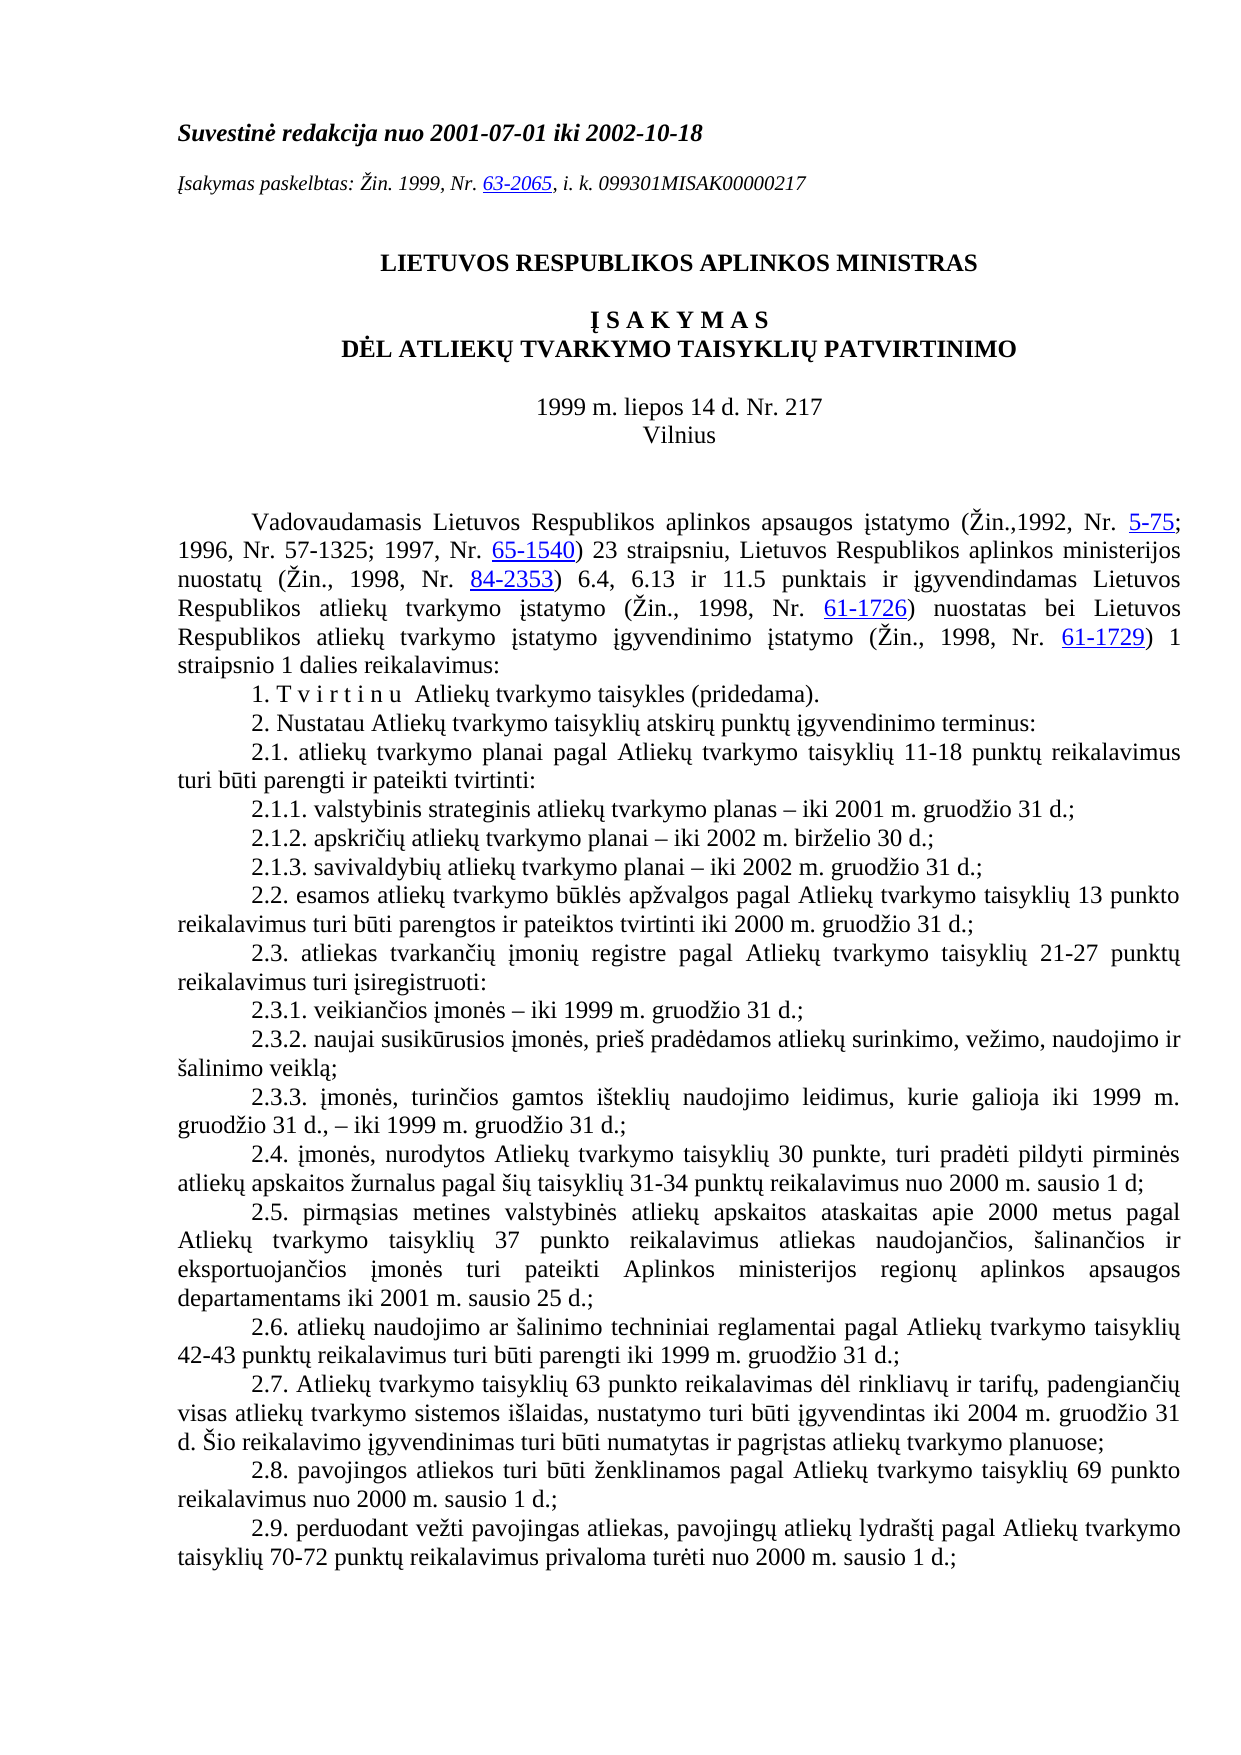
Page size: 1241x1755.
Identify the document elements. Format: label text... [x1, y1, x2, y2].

text 2.9. perduodant vežti pavojingas atliekas, pavojingų atliekų lydraštį pagal Atliekų tvarkymo taisyklių 70-72 punktų reikalavimus privaloma turėti nuo 2000 m. sausio 1 d.; [177, 1513, 1181, 1570]
text Įsakymas paskelbtas: Žin. 1999, Nr. 63-2065, i. k. 099301MISAK00000217 [177, 171, 1181, 195]
text DĖL ATLIEKŲ TVARKYMO TAISYKLIŲ PATVIRTINIMO [177, 334, 1181, 363]
text 2.1.3. savivaldybių atliekų tvarkymo planai – iki 2002 m. gruodžio 31 d.; [177, 852, 1181, 880]
text 2.2. esamos atliekų tvarkymo būklės apžvalgos pagal Atliekų tvarkymo taisyklių 13 punkto reikalavimus turi būti parengtos ir pateiktos tvirtinti iki 2000 m. gruodžio 31 d.; [177, 880, 1181, 938]
text LIETUVOS RESPUBLIKOS APLINKOS MINISTRAS [177, 248, 1181, 277]
text Vilnius [177, 420, 1181, 449]
text Suvestinė redakcija nuo 2001-07-01 iki 2002-10-18 [177, 118, 1181, 147]
text 2.3.2. naujai susikūrusios įmonės, prieš pradėdamos atliekų surinkimo, vežimo, naudojimo ir šalinimo veiklą; [177, 1024, 1181, 1082]
text 2.3.1. veikiančios įmonės – iki 1999 m. gruodžio 31 d.; [177, 995, 1181, 1024]
text 2.1. atliekų tvarkymo planai pagal Atliekų tvarkymo taisyklių 11-18 punktų reikalavimus turi būti parengti ir pateikti tvirtinti: [177, 737, 1181, 794]
text 2.1.2. apskričių atliekų tvarkymo planai – iki 2002 m. birželio 30 d.; [177, 823, 1181, 852]
text 2.5. pirmąsias metines valstybinės atliekų apskaitos ataskaitas apie 2000 metus pagal Atliekų tvarkymo taisyklių 37 punkto reikalavimus atliekas naudojančios, šalinančios ir eksportuojančios įmonės turi pateikti Aplinkos ministerijos regionų aplinkos apsaugos departamentams iki 2001 m. sausio 25 d.; [177, 1197, 1181, 1312]
text 2. Nustatau Atliekų tvarkymo taisyklių atskirų punktų įgyvendinimo terminus: [177, 708, 1181, 737]
text 2.4. įmonės, nurodytos Atliekų tvarkymo taisyklių 30 punkte, turi pradėti pildyti pirminės atliekų apskaitos žurnalus pagal šių taisyklių 31-34 punktų reikalavimus nuo 2000 m. sausio 1 d; [177, 1139, 1181, 1197]
text 2.6. atliekų naudojimo ar šalinimo techniniai reglamentai pagal Atliekų tvarkymo taisyklių 42-43 punktų reikalavimus turi būti parengti iki 1999 m. gruodžio 31 d.; [177, 1312, 1181, 1369]
text 2.3.3. įmonės, turinčios gamtos išteklių naudojimo leidimus, kurie galioja iki 1999 m. gruodžio 31 d., – iki 1999 m. gruodžio 31 d.; [177, 1082, 1181, 1139]
text 2.1.1. valstybinis strateginis atliekų tvarkymo planas – iki 2001 m. gruodžio 31 d.; [177, 794, 1181, 823]
text 2.3. atliekas tvarkančių įmonių registre pagal Atliekų tvarkymo taisyklių 21-27 punktų reikalavimus turi įsiregistruoti: [177, 938, 1181, 995]
text 2.8. pavojingos atliekos turi būti ženklinamos pagal Atliekų tvarkymo taisyklių 69 punkto reikalavimus nuo 2000 m. sausio 1 d.; [177, 1455, 1181, 1513]
text 2.7. Atliekų tvarkymo taisyklių 63 punkto reikalavimas dėl rinkliavų ir tarifų, padengiančių visas atliekų tvarkymo sistemos išlaidas, nustatymo turi būti įgyvendintas iki 2004 m. gruodžio 31 d. Šio reikalavimo įgyvendinimas turi būti numatytas ir pagrįstas atliekų tvarkymo planuose; [177, 1369, 1181, 1455]
text 1999 m. liepos 14 d. Nr. 217 [177, 392, 1181, 420]
text Į S A K Y M A S [177, 305, 1181, 334]
text Vadovaudamasis Lietuvos Respublikos aplinkos apsaugos įstatymo (Žin.,1992, Nr. 5-75; 1996, Nr. 57-1325; 1997, Nr. 65-1540) 23 straipsniu, Lietuvos Respublikos aplinkos ministerijos nuostatų (Žin., 1998, Nr. 84-2353) 6.4, 6.13 ir 11.5 punktais ir įgyvendindamas Lietuvos Respublikos atliekų tvarkymo įstatymo (Žin., 1998, Nr. 61-1726) nuostatas bei Lietuvos Respublikos atliekų tvarkymo įstatymo įgyvendinimo įstatymo (Žin., 1998, Nr. 61-1729) 1 straipsnio 1 dalies reikalavimus: [177, 507, 1181, 679]
text 1. Tvirtinu Atliekų tvarkymo taisykles (pridedama). [177, 679, 1181, 708]
